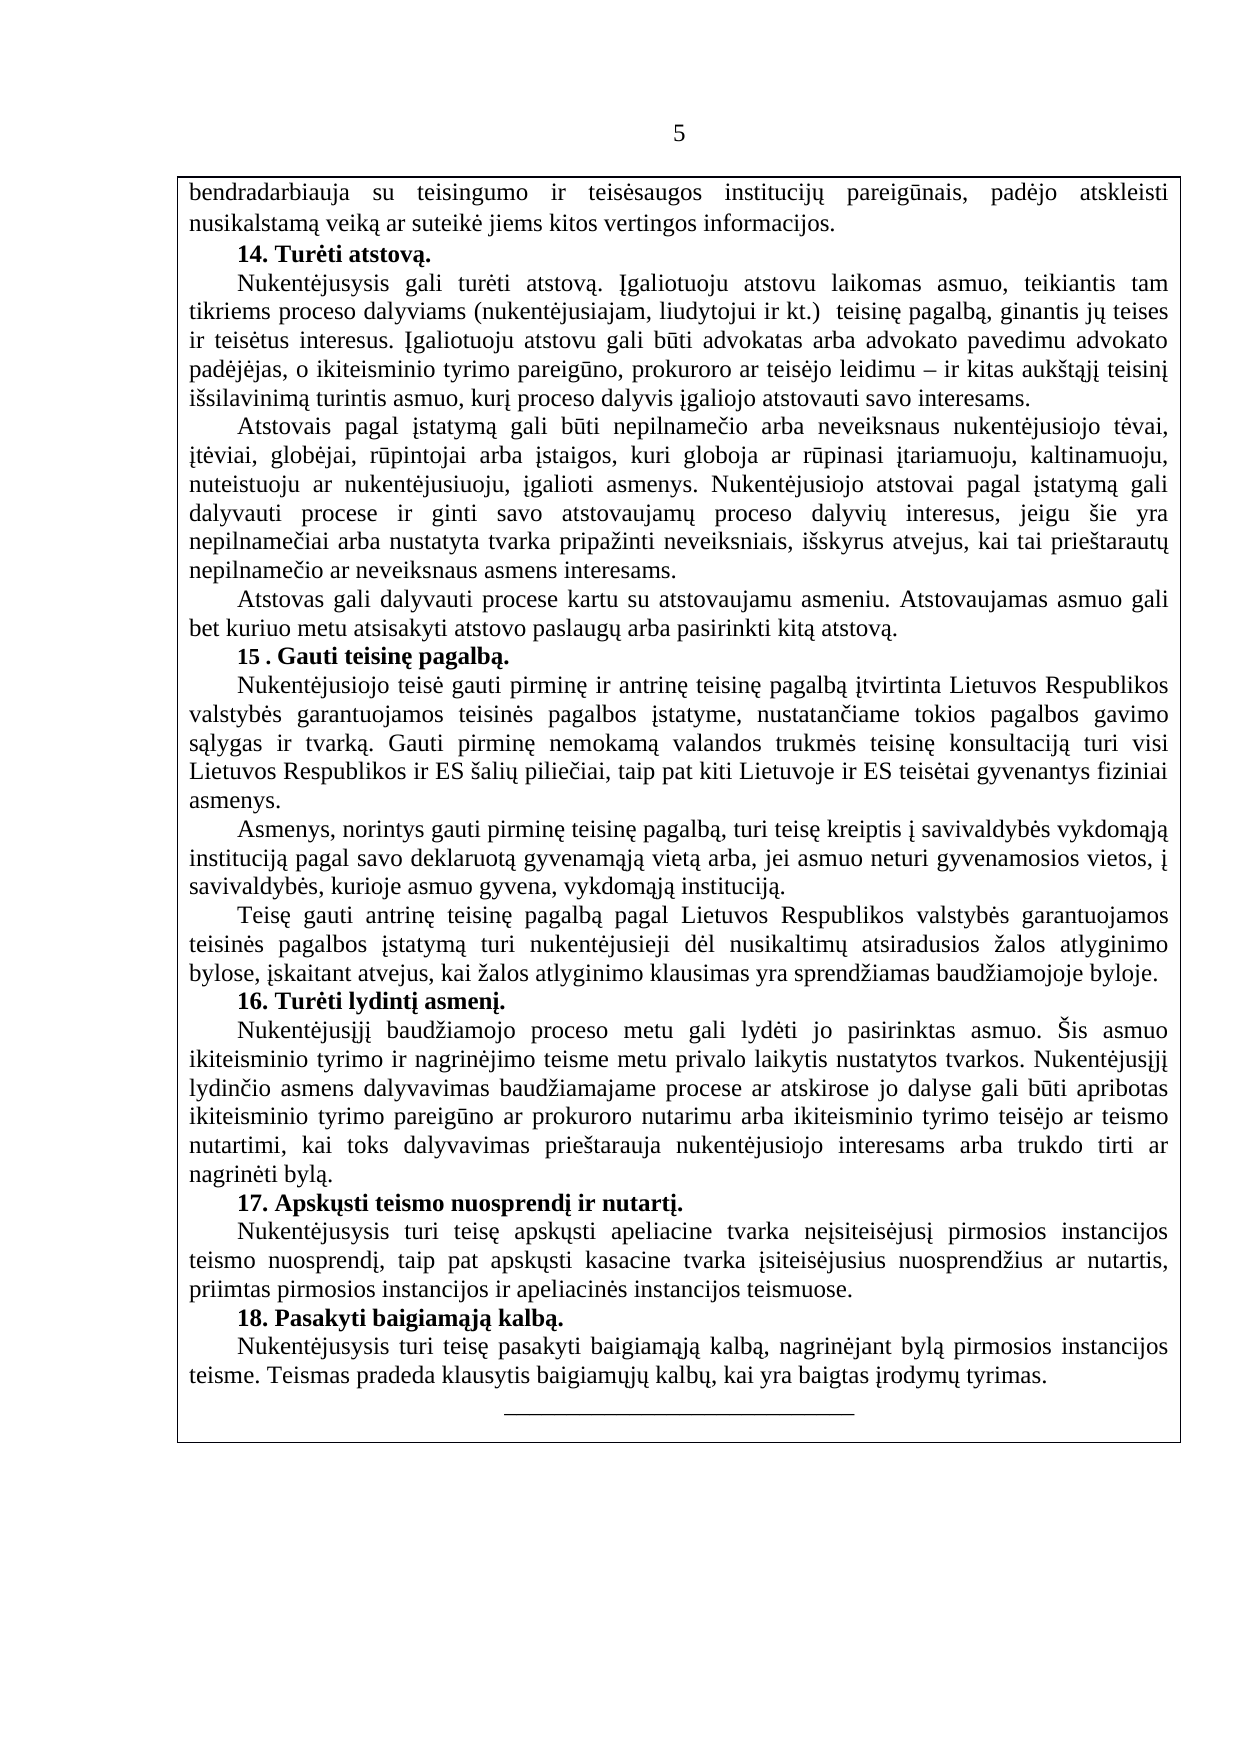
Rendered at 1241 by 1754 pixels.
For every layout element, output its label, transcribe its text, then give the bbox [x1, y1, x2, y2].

table_header bendradarbiauja su teisingumo ir teisėsaugos institucijų pareigūnais, padėjo atskleisti nusikalstamą veiką ar suteikė jiems kitos vertingos informacijos. 14. Turėti atstovą. Nukentėjusysis gali turėti atstovą. Įgaliotuoju atstovu laikomas asmuo, teikiantis tam tikriems proceso dalyviams (nukentėjusiajam, liudytojui ir kt.) teisinę pagalbą, ginantis jų teises ir teisėtus interesus. Įgaliotuoju atstovu gali būti advokatas arba advokato pavedimu advokato padėjėjas, o ikiteisminio tyrimo pareigūno, prokuroro ar teisėjo leidimu – ir kitas aukštąjį teisinį išsilavinimą turintis asmuo, kurį proceso dalyvis įgaliojo atstovauti savo interesams. Atstovais pagal įstatymą gali būti nepilnamečio arba neveiksnaus nukentėjusiojo tėvai, įtėviai, globėjai, rūpintojai arba įstaigos, kuri globoja ar rūpinasi įtariamuoju, kaltinamuoju, nuteistuoju ar nukentėjusiuoju, įgalioti asmenys. Nukentėjusiojo atstovai pagal įstatymą gali dalyvauti procese ir ginti savo atstovaujamų proceso dalyvių interesus, jeigu šie yra nepilnamečiai arba nustatyta tvarka pripažinti neveiksniais, išskyrus atvejus, kai tai prieštarautų nepilnamečio ar neveiksnaus asmens interesams. Atstovas gali dalyvauti procese kartu su atstovaujamu asmeniu. Atstovaujamas asmuo gali bet kuriuo metu atsisakyti atstovo paslaugų arba pasirinkti kitą atstovą. 15 . Gauti teisinę pagalbą. Nukentėjusiojo teisė gauti pirminę ir antrinę teisinę pagalbą įtvirtinta Lietuvos Respublikos valstybės garantuojamos teisinės pagalbos įstatyme, nustatančiame tokios pagalbos gavimo sąlygas ir tvarką. Gauti pirminę nemokamą valandos trukmės teisinę konsultaciją turi visi Lietuvos Respublikos ir ES šalių piliečiai, taip pat kiti Lietuvoje ir ES teisėtai gyvenantys fiziniai asmenys. Asmenys, norintys gauti pirminę teisinę pagalbą, turi teisę kreiptis į savivaldybės vykdomąją instituciją pagal savo deklaruotą gyvenamąją vietą arba, jei asmuo neturi gyvenamosios vietos, į savivaldybės, kurioje asmuo gyvena, vykdomąją instituciją. Teisę gauti antrinę teisinę pagalbą pagal Lietuvos Respublikos valstybės garantuojamos teisinės pagalbos įstatymą turi nukentėjusieji dėl nusikaltimų atsiradusios žalos atlyginimo bylose, įskaitant atvejus, kai žalos atlyginimo klausimas yra sprendžiamas baudžiamojoje byloje. 16. Turėti lydintį asmenį. Nukentėjusįjį baudžiamojo proceso metu gali lydėti jo pasirinktas asmuo. Šis asmuo ikiteisminio tyrimo ir nagrinėjimo teisme metu privalo laikytis nustatytos tvarkos. Nukentėjusįjį lydinčio asmens dalyvavimas baudžiamajame procese ar atskirose jo dalyse gali būti apribotas ikiteisminio tyrimo pareigūno ar prokuroro nutarimu arba ikiteisminio tyrimo teisėjo ar teismo nutartimi, kai toks dalyvavimas prieštarauja nukentėjusiojo interesams arba trukdo tirti ar nagrinėti bylą. 17. Apskųsti teismo nuosprendį ir nutartį. Nukentėjusysis turi teisę apskųsti apeliacine tvarka neįsiteisėjusį pirmosios instancijos teismo nuosprendį, taip pat apskųsti kasacine tvarka įsiteisėjusius nuosprendžius ar nutartis, priimtas pirmosios instancijos ir apeliacinės instancijos teismuose. 18. Pasakyti baigiamąją kalbą. Nukentėjusysis turi teisę pasakyti baigiamąją kalbą, nagrinėjant bylą pirmosios instancijos teisme. Teismas pradeda klausytis baigiamųjų kalbų, kai yra baigtas įrodymų tyrimas. ____________________________ [178, 178, 1180, 1442]
